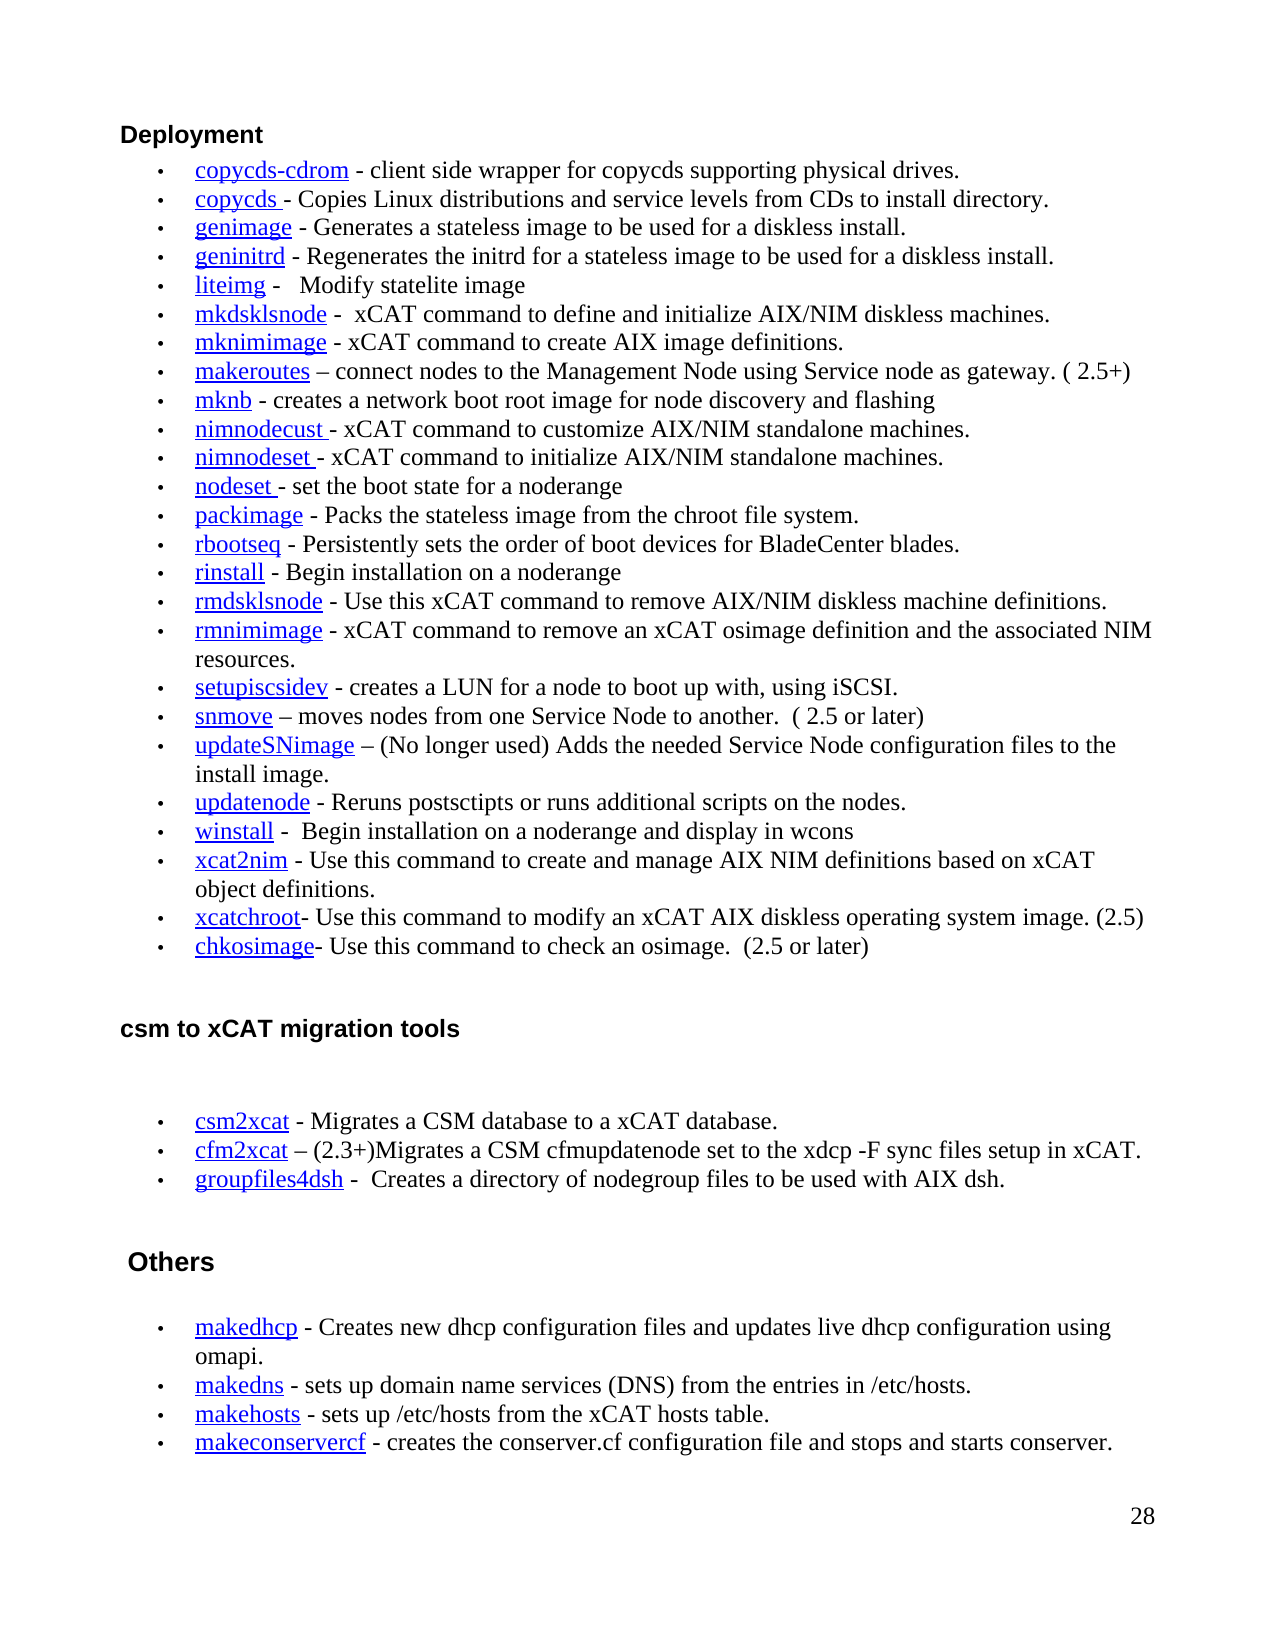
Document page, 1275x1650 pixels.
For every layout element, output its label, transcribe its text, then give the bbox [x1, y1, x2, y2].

subtitle Others [120, 1246, 1155, 1277]
list xcatchroot- Use this command to modify an xCAT AIX diskless operating system image. (2.5) [157, 902, 1155, 931]
list makedns - sets up domain name services (DNS) from the entries in /etc/hosts. [157, 1370, 1155, 1399]
list groupfiles4dsh - Creates a directory of nodegroup files to be used with AIX dsh. [157, 1164, 1155, 1192]
list nimnodeset - xCAT command to initialize AIX/NIM standalone machines. [157, 442, 1155, 471]
list geninitrd - Regenerates the initrd for a stateless image to be used for a diskless install. [157, 241, 1155, 270]
list xcat2nim - Use this command to create and manage AIX NIM definitions based on xCAT object definitions. [157, 845, 1155, 902]
list csm2xcat - Migrates a CSM database to a xCAT database. [157, 1106, 1155, 1135]
subtitle csm to xCAT migration tools [120, 1014, 1155, 1042]
list chkosimage- Use this command to check an osimage. (2.5 or later) [157, 931, 1155, 960]
list makeroutes – connect nodes to the Management Node using Service node as gateway. ( 2.5+) [157, 356, 1155, 385]
list makedhcp - Creates new dhcp configuration files and updates live dhcp configuration using omapi. [157, 1312, 1155, 1370]
list rmdsklsnode - Use this xCAT command to remove AIX/NIM diskless machine definitions. [157, 586, 1155, 615]
list cfm2xcat – (2.3+)Migrates a CSM cfmupdatenode set to the xdcp -F sync files setup in xCAT. [157, 1135, 1155, 1164]
list updatenode - Reruns postsctipts or runs additional scripts on the nodes. [157, 787, 1155, 816]
list makehosts - sets up /etc/hosts from the xCAT hosts table. [157, 1399, 1155, 1427]
list packimage - Packs the stateless image from the chroot file system. [157, 500, 1155, 529]
list setupiscsidev - creates a LUN for a node to boot up with, using iSCSI. [157, 672, 1155, 701]
list rmnimimage - xCAT command to remove an xCAT osimage definition and the associated NIM resources. [157, 615, 1155, 672]
list mknimimage - xCAT command to create AIX image definitions. [157, 327, 1155, 356]
list rinstall - Begin installation on a noderange [157, 557, 1155, 586]
list nimnodecust - xCAT command to customize AIX/NIM standalone machines. [157, 414, 1155, 442]
list nodeset - set the boot state for a noderange [157, 471, 1155, 500]
list makeconservercf - creates the conserver.cf configuration file and stops and starts conserver. [157, 1427, 1155, 1456]
list updateSNimage – (No longer used) Adds the needed Service Node configuration files to the install image. [157, 730, 1155, 787]
list copycds - Copies Linux distributions and service levels from CDs to install directory. [157, 184, 1155, 212]
list snmove – moves nodes from one Service Node to another. ( 2.5 or later) [157, 701, 1155, 730]
list mknb - creates a network boot root image for node discovery and flashing [157, 385, 1155, 414]
list genimage - Generates a stateless image to be used for a diskless install. [157, 212, 1155, 241]
list rbootseq - Persistently sets the order of boot devices for BladeCenter blades. [157, 529, 1155, 557]
subtitle Deployment [120, 120, 1155, 149]
list winstall - Begin installation on a noderange and display in wcons [157, 816, 1155, 845]
list copycds-cdrom - client side wrapper for copycds supporting physical drives. [157, 155, 1155, 184]
list liteimg - Modify statelite image [157, 270, 1155, 299]
list mkdsklsnode - xCAT command to define and initialize AIX/NIM diskless machines. [157, 299, 1155, 327]
